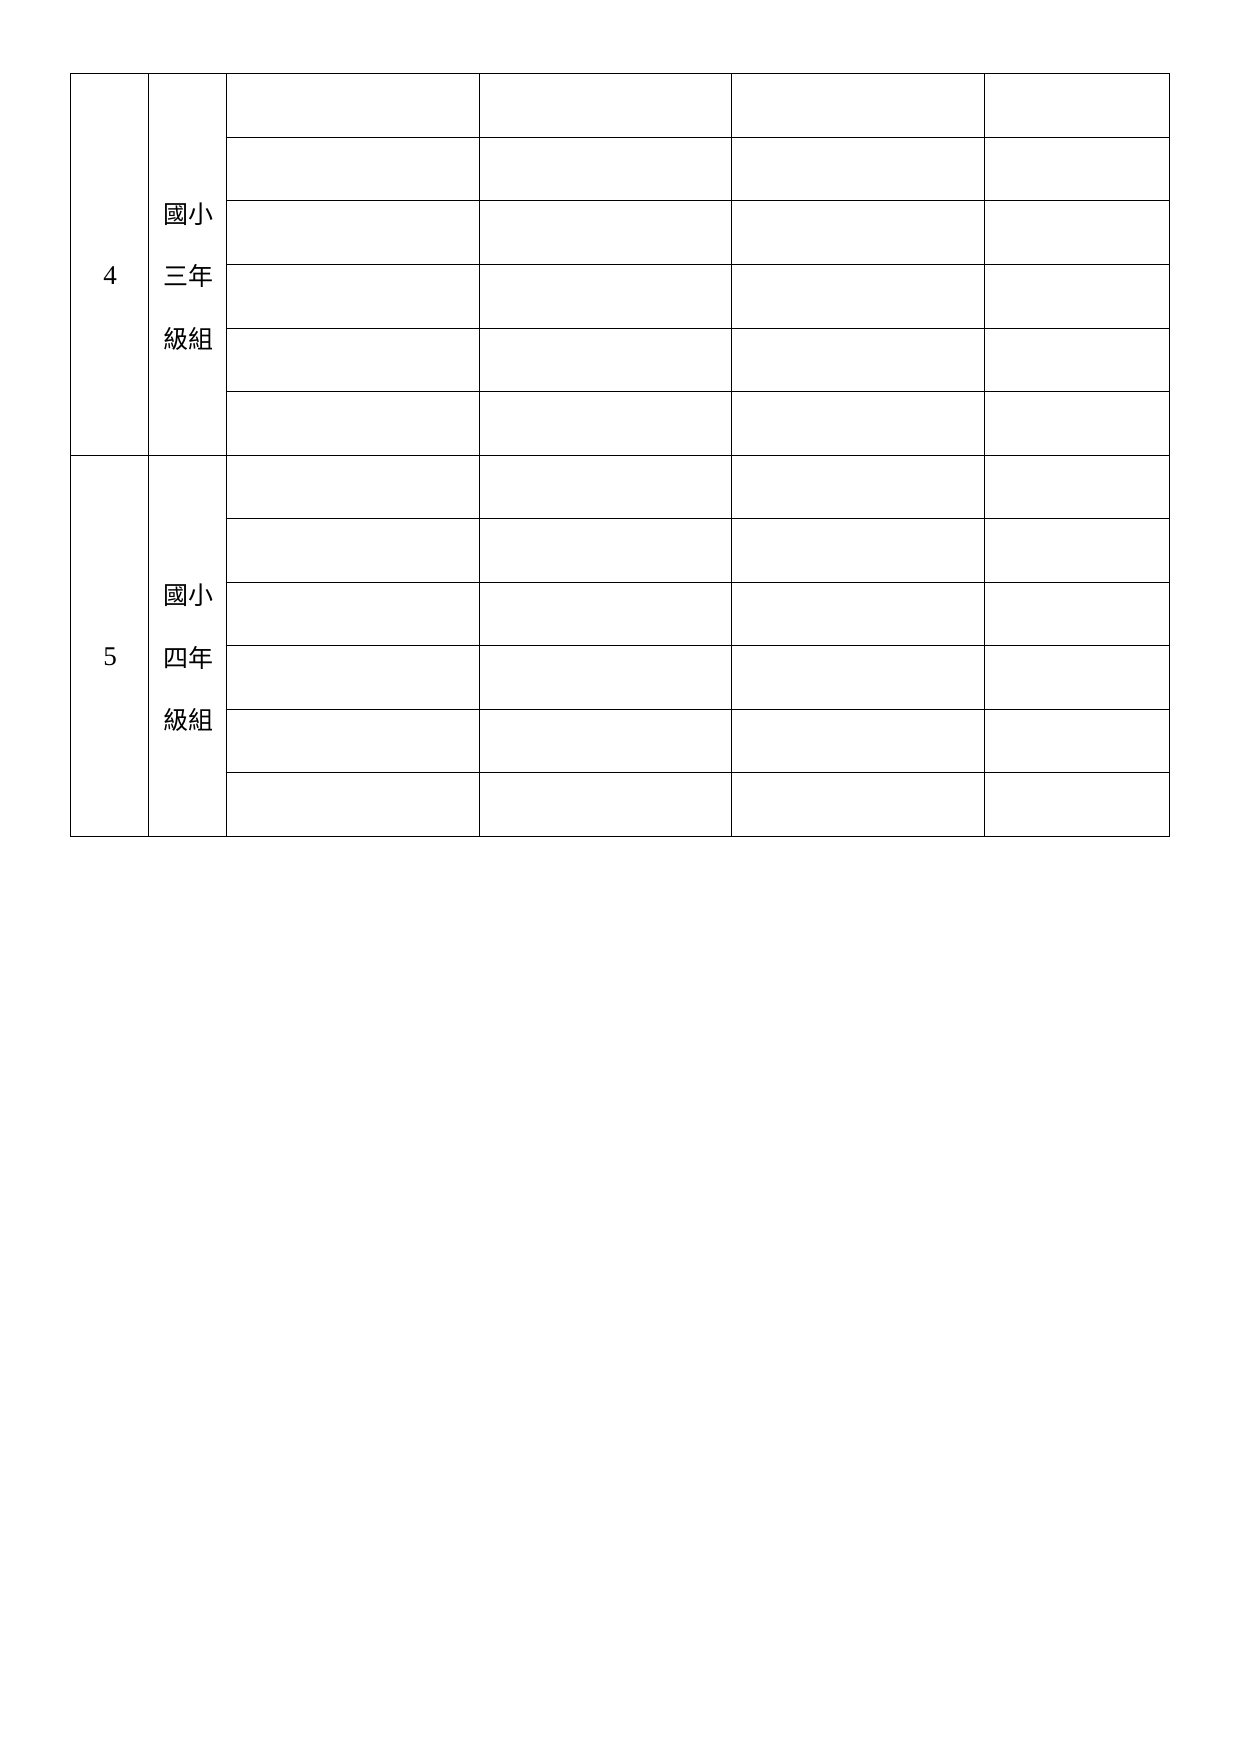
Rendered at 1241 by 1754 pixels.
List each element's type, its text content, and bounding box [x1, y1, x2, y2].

table_cell [732, 201, 984, 264]
table_cell [732, 519, 984, 582]
table_cell [985, 646, 1169, 709]
table_cell [985, 456, 1169, 518]
table_cell [985, 74, 1169, 137]
table_cell [985, 201, 1169, 264]
table_cell [732, 392, 984, 454]
table_cell [480, 773, 731, 836]
table_cell 國小四年級組 [149, 456, 226, 836]
table_cell [732, 710, 984, 772]
table_cell [985, 265, 1169, 327]
table_cell [227, 329, 479, 391]
table_cell [227, 74, 479, 137]
table_cell [227, 519, 479, 582]
table_cell [480, 392, 731, 454]
table_cell [480, 583, 731, 645]
table_cell [227, 710, 479, 772]
table_cell [732, 74, 984, 137]
table_cell [227, 456, 479, 518]
table_cell [985, 710, 1169, 772]
table_cell [985, 583, 1169, 645]
table_cell [227, 201, 479, 264]
table_cell [227, 773, 479, 836]
table_cell [985, 519, 1169, 582]
table_cell [480, 519, 731, 582]
table_cell [480, 710, 731, 772]
table_cell 國小三年級組 [149, 74, 226, 454]
table_cell [732, 583, 984, 645]
table_cell [480, 329, 731, 391]
table_cell 5 [71, 456, 148, 836]
table_cell [480, 138, 731, 200]
table_cell [732, 265, 984, 327]
table_cell [480, 456, 731, 518]
table_cell [227, 392, 479, 454]
table_cell [480, 265, 731, 327]
table_cell [732, 138, 984, 200]
table_cell [227, 646, 479, 709]
table_cell [227, 583, 479, 645]
table_cell [227, 138, 479, 200]
table_cell [732, 456, 984, 518]
table_cell [732, 773, 984, 836]
table_cell [985, 392, 1169, 454]
table_cell [732, 646, 984, 709]
table_cell [985, 329, 1169, 391]
table_cell [480, 201, 731, 264]
table_cell [985, 773, 1169, 836]
table_cell [985, 138, 1169, 200]
table_cell [480, 646, 731, 709]
table_cell [732, 329, 984, 391]
table_cell 4 [71, 74, 148, 454]
table_cell [480, 74, 731, 137]
table_cell [227, 265, 479, 327]
